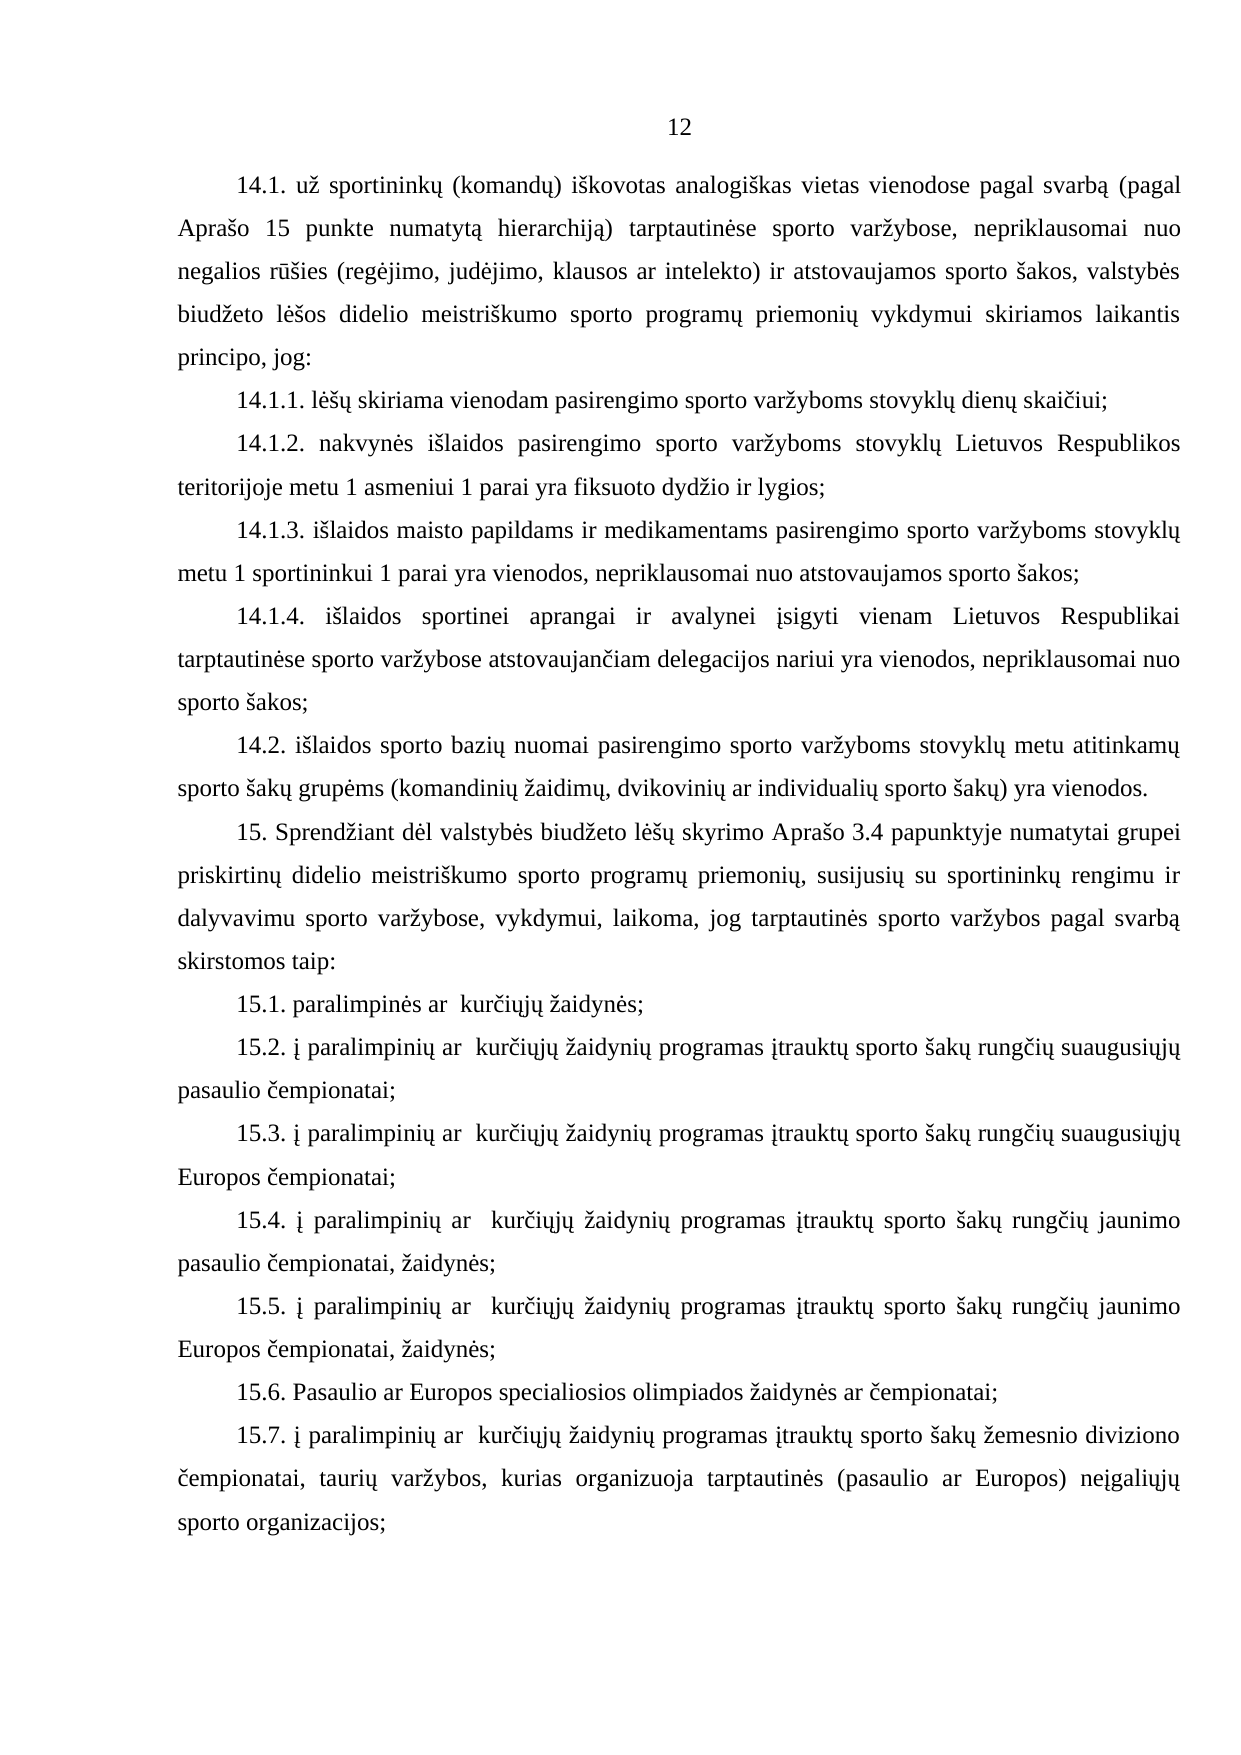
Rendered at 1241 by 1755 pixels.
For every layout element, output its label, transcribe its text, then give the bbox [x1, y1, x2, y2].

text 15.5. į paralimpinių ar kurčiųjų žaidynių programas įtrauktų sporto šakų rungčių jaunimo Europos čempionatai, žaidynės; [177, 1291, 1181, 1363]
text 15.7. į paralimpinių ar kurčiųjų žaidynių programas įtrauktų sporto šakų žemesnio diviziono čempionatai, taurių varžybos, kurias organizuoja tarptautinės (pasaulio ar Europos) neįgaliųjų sporto organizacijos; [177, 1420, 1181, 1535]
text 14.1.1. lėšų skiriama vienodam pasirengimo sporto varžyboms stovyklų dienų skaičiui; [177, 385, 1181, 414]
text 15.4. į paralimpinių ar kurčiųjų žaidynių programas įtrauktų sporto šakų rungčių jaunimo pasaulio čempionatai, žaidynės; [177, 1205, 1181, 1277]
text 14.1.2. nakvynės išlaidos pasirengimo sporto varžyboms stovyklų Lietuvos Respublikos teritorijoje metu 1 asmeniui 1 parai yra fiksuoto dydžio ir lygios; [177, 428, 1181, 500]
text 14.1. už sportininkų (komandų) iškovotas analogiškas vietas vienodose pagal svarbą (pagal Aprašo 15 punkte numatytą hierarchiją) tarptautinėse sporto varžybose, nepriklausomai nuo negalios rūšies (regėjimo, judėjimo, klausos ar intelekto) ir atstovaujamos sporto šakos, valstybės biudžeto lėšos didelio meistriškumo sporto programų priemonių vykdymui skiriamos laikantis principo, jog: [177, 170, 1181, 371]
text 15.3. į paralimpinių ar kurčiųjų žaidynių programas įtrauktų sporto šakų rungčių suaugusiųjų Europos čempionatai; [177, 1118, 1181, 1190]
text 14.1.3. išlaidos maisto papildams ir medikamentams pasirengimo sporto varžyboms stovyklų metu 1 sportininkui 1 parai yra vienodos, nepriklausomai nuo atstovaujamos sporto šakos; [177, 515, 1181, 587]
text 15. Sprendžiant dėl valstybės biudžeto lėšų skyrimo Aprašo 3.4 papunktyje numatytai grupei priskirtinų didelio meistriškumo sporto programų priemonių, susijusių su sportininkų rengimu ir dalyvavimu sporto varžybose, vykdymui, laikoma, jog tarptautinės sporto varžybos pagal svarbą skirstomos taip: [177, 817, 1181, 975]
text 15.2. į paralimpinių ar kurčiųjų žaidynių programas įtrauktų sporto šakų rungčių suaugusiųjų pasaulio čempionatai; [177, 1032, 1181, 1104]
text 14.2. išlaidos sporto bazių nuomai pasirengimo sporto varžyboms stovyklų metu atitinkamų sporto šakų grupėms (komandinių žaidimų, dvikovinių ar individualių sporto šakų) yra vienodos. [177, 730, 1181, 802]
text 15.1. paralimpinės ar kurčiųjų žaidynės; [177, 989, 1181, 1018]
text 14.1.4. išlaidos sportinei aprangai ir avalynei įsigyti vienam Lietuvos Respublikai tarptautinėse sporto varžybose atstovaujančiam delegacijos nariui yra vienodos, nepriklausomai nuo sporto šakos; [177, 601, 1181, 716]
text 15.6. Pasaulio ar Europos specialiosios olimpiados žaidynės ar čempionatai; [177, 1377, 1181, 1406]
